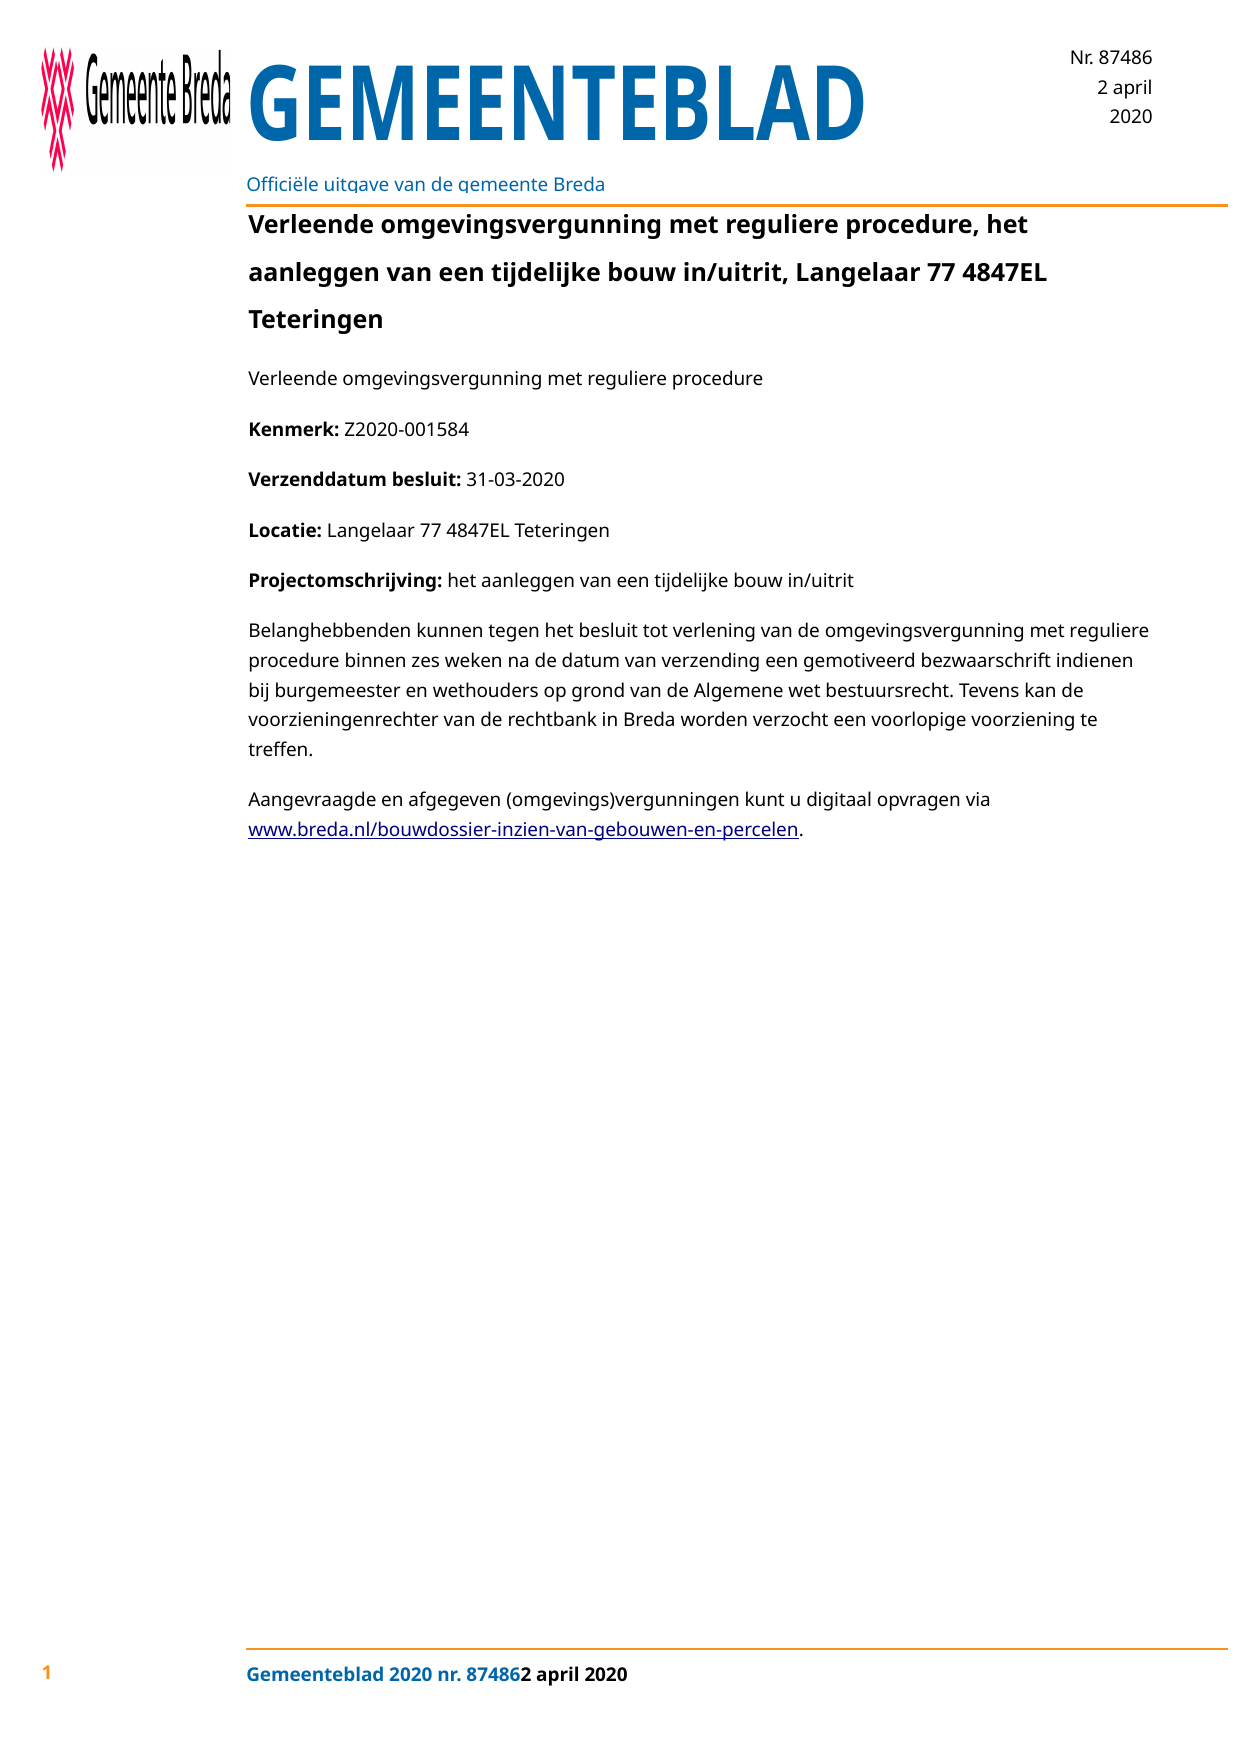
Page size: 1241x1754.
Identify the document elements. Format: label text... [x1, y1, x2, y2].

text Verleende omgevingsvergunning met reguliere procedure, het aanleggen van een tijdelijke bouw in/uitrit, Langelaar 77 4847EL Teteringen [248, 207, 1152, 336]
text Projectomschrijving: het aanleggen van een tijdelijke bouw in/uitrit [248, 567, 1152, 593]
text Verzenddatum besluit: 31-03-2020 [248, 466, 1152, 492]
text Locatie: Langelaar 77 4847EL Teteringen [248, 517, 1152, 542]
text Belanghebbenden kunnen tegen het besluit tot verlening van de omgevingsvergunning met reguliere procedure binnen zes weken na de datum van verzending een gemotiveerd bezwaarschrift indienen bij burgemeester en wethouders op grond van de Algemene wet bestuursrecht. Tevens kan de voorzieningenrechter van de rechtbank in Breda worden verzocht een voorlopige voorziening te treffen. [248, 618, 1152, 762]
text Aangevraagde en afgegeven (omgevings)vergunningen kunt u digitaal opvragen via www.breda.nl/bouwdossier-inzien-van-gebouwen-en-percelen. [248, 786, 1152, 842]
picture [41, 47, 231, 172]
text Verleende omgevingsvergunning met reguliere procedure [248, 366, 1152, 391]
text Kenmerk: Z2020-001584 [248, 416, 1152, 442]
